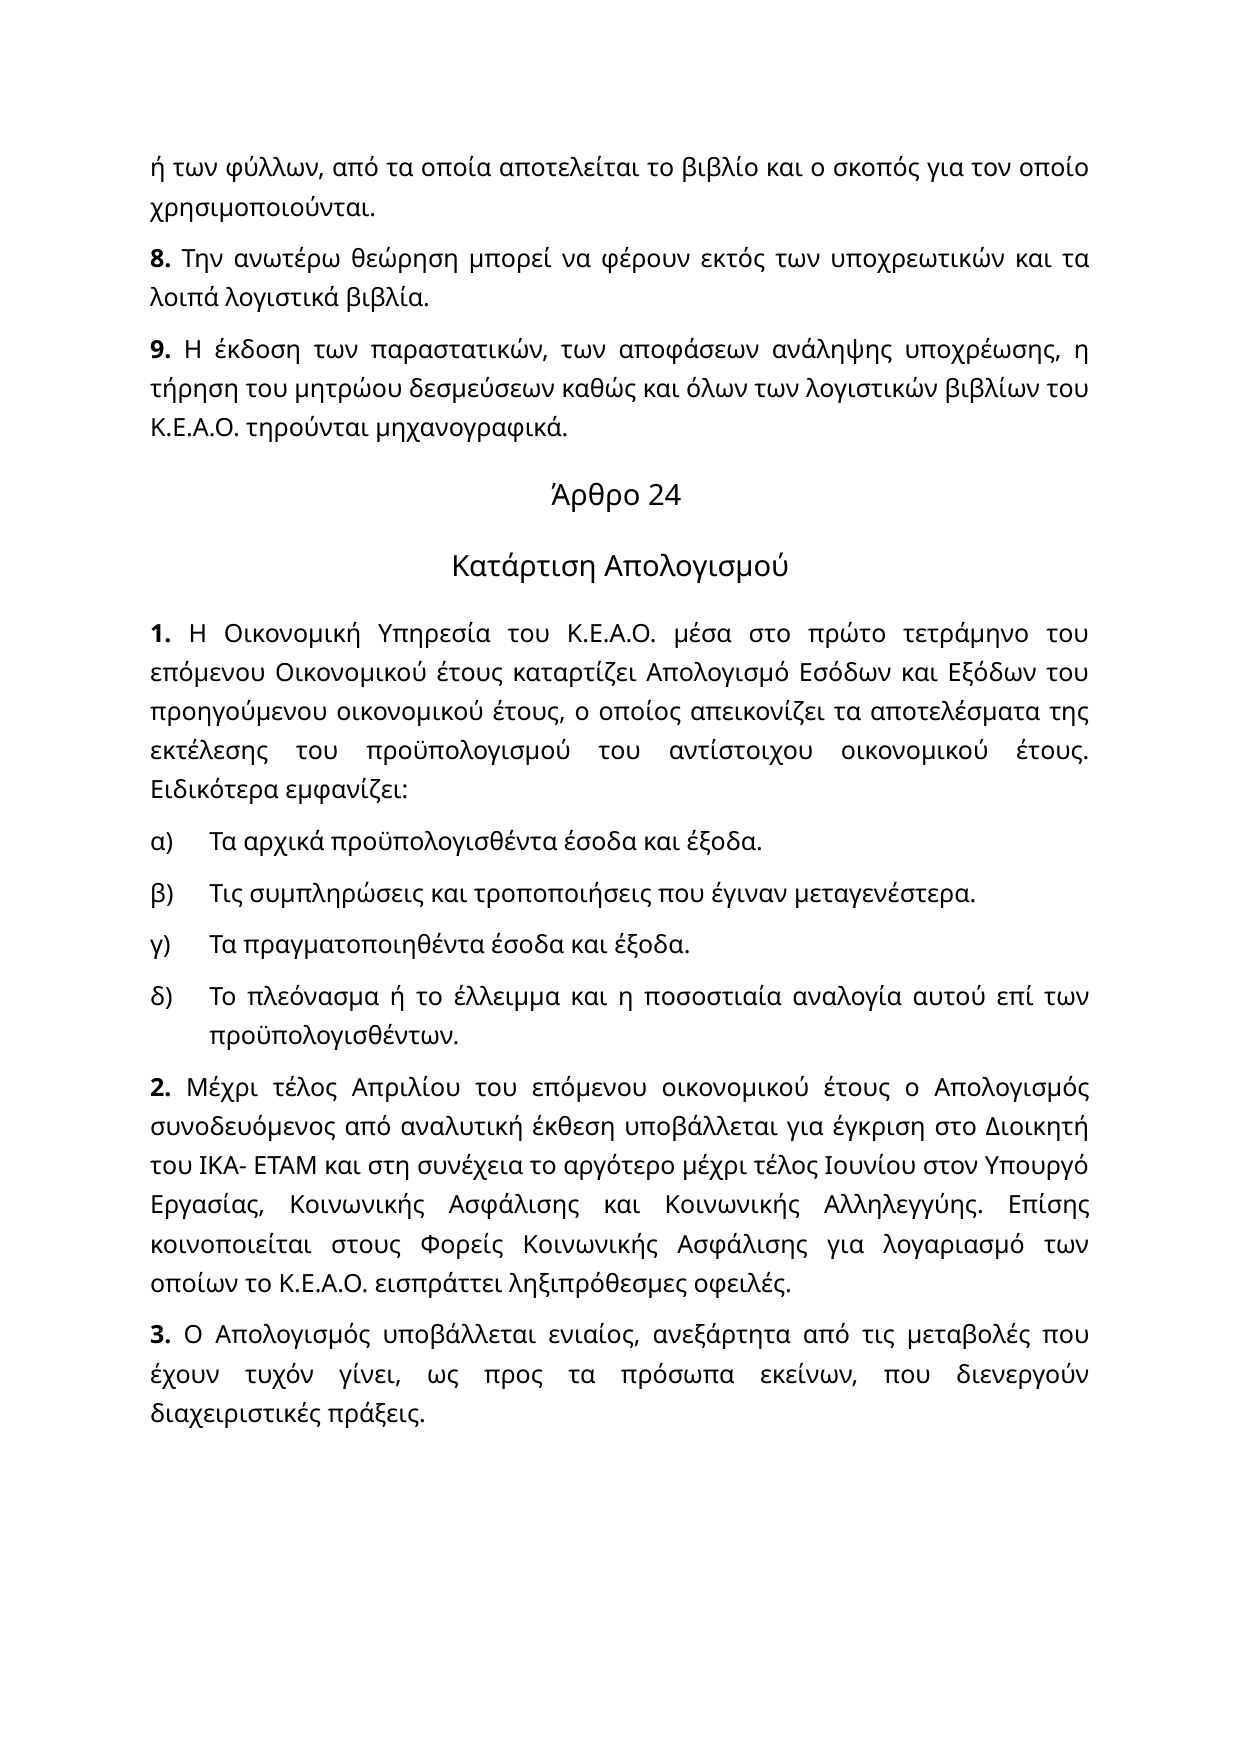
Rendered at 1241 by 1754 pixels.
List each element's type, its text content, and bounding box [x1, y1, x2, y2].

subtitle Κατάρτιση Απολογισμού [150, 545, 1090, 584]
subtitle Άρθρο 24 [150, 474, 1090, 514]
text 3. Ο Απολογισμός υποβάλλεται ενιαίος, ανεξάρτητα από τις μεταβολές που έχουν τυχόν γίνει, ως προς τα πρόσωπα εκείνων, που διενεργούν διαχειριστικές πράξεις. [150, 1317, 1090, 1429]
text 2. Μέχρι τέλος Απριλίου του επόμενου οικονομικού έτους ο Απολογισμός συνοδευόμενος από αναλυτική έκθεση υποβάλλεται για έγκριση στο Διοικητή του ΙΚΑ- ΕΤΑΜ και στη συνέχεια το αργότερο μέχρι τέλος Ιουνίου στον Υπουργό Εργασίας, Κοινωνικής Ασφάλισης και Κοινωνικής Αλληλεγγύης. Επίσης κοινοποιείται στους Φορείς Κοινωνικής Ασφάλισης για λογαριασμό των οποίων το Κ.Ε.Α.Ο. εισπράττει ληξιπρόθεσμες οφειλές. [150, 1069, 1090, 1299]
list α) Τα αρχικά προϋπολογισθέντα έσοδα και έξοδα. [150, 824, 1090, 858]
text 1. Η Οικονομική Υπηρεσία του Κ.Ε.Α.Ο. μέσα στο πρώτο τετράμηνο του επόμενου Οικονομικού έτους καταρτίζει Απολογισμό Εσόδων και Εξόδων του προηγούμενου οικονομικού έτους, ο οποίος απεικονίζει τα αποτελέσματα της εκτέλεσης του προϋπολογισμού του αντίστοιχου οικονομικού έτους. Ειδικότερα εμφανίζει: [150, 615, 1090, 806]
text 9. Η έκδοση των παραστατικών, των αποφάσεων ανάληψης υποχρέωσης, η τήρηση του μητρώου δεσμεύσεων καθώς και όλων των λογιστικών βιβλίων του Κ.Ε.Α.Ο. τηρούνται μηχανογραφικά. [150, 332, 1090, 444]
list γ) Τα πραγματοποιηθέντα έσοδα και έξοδα. [150, 927, 1090, 961]
text ή των φύλλων, από τα οποία αποτελείται το βιβλίο και ο σκοπός για τον οποίο χρησιμοποιούνται. [150, 150, 1090, 223]
list β) Τις συμπληρώσεις και τροποποιήσεις που έγιναν μεταγενέστερα. [150, 875, 1090, 909]
list δ) Το πλεόνασμα ή το έλλειμμα και η ποσοστιαία αναλογία αυτού επί των προϋπολογισθέντων. [150, 979, 1090, 1052]
text 8. Την ανωτέρω θεώρηση μπορεί να φέρουν εκτός των υποχρεωτικών και τα λοιπά λογιστικά βιβλία. [150, 241, 1090, 314]
